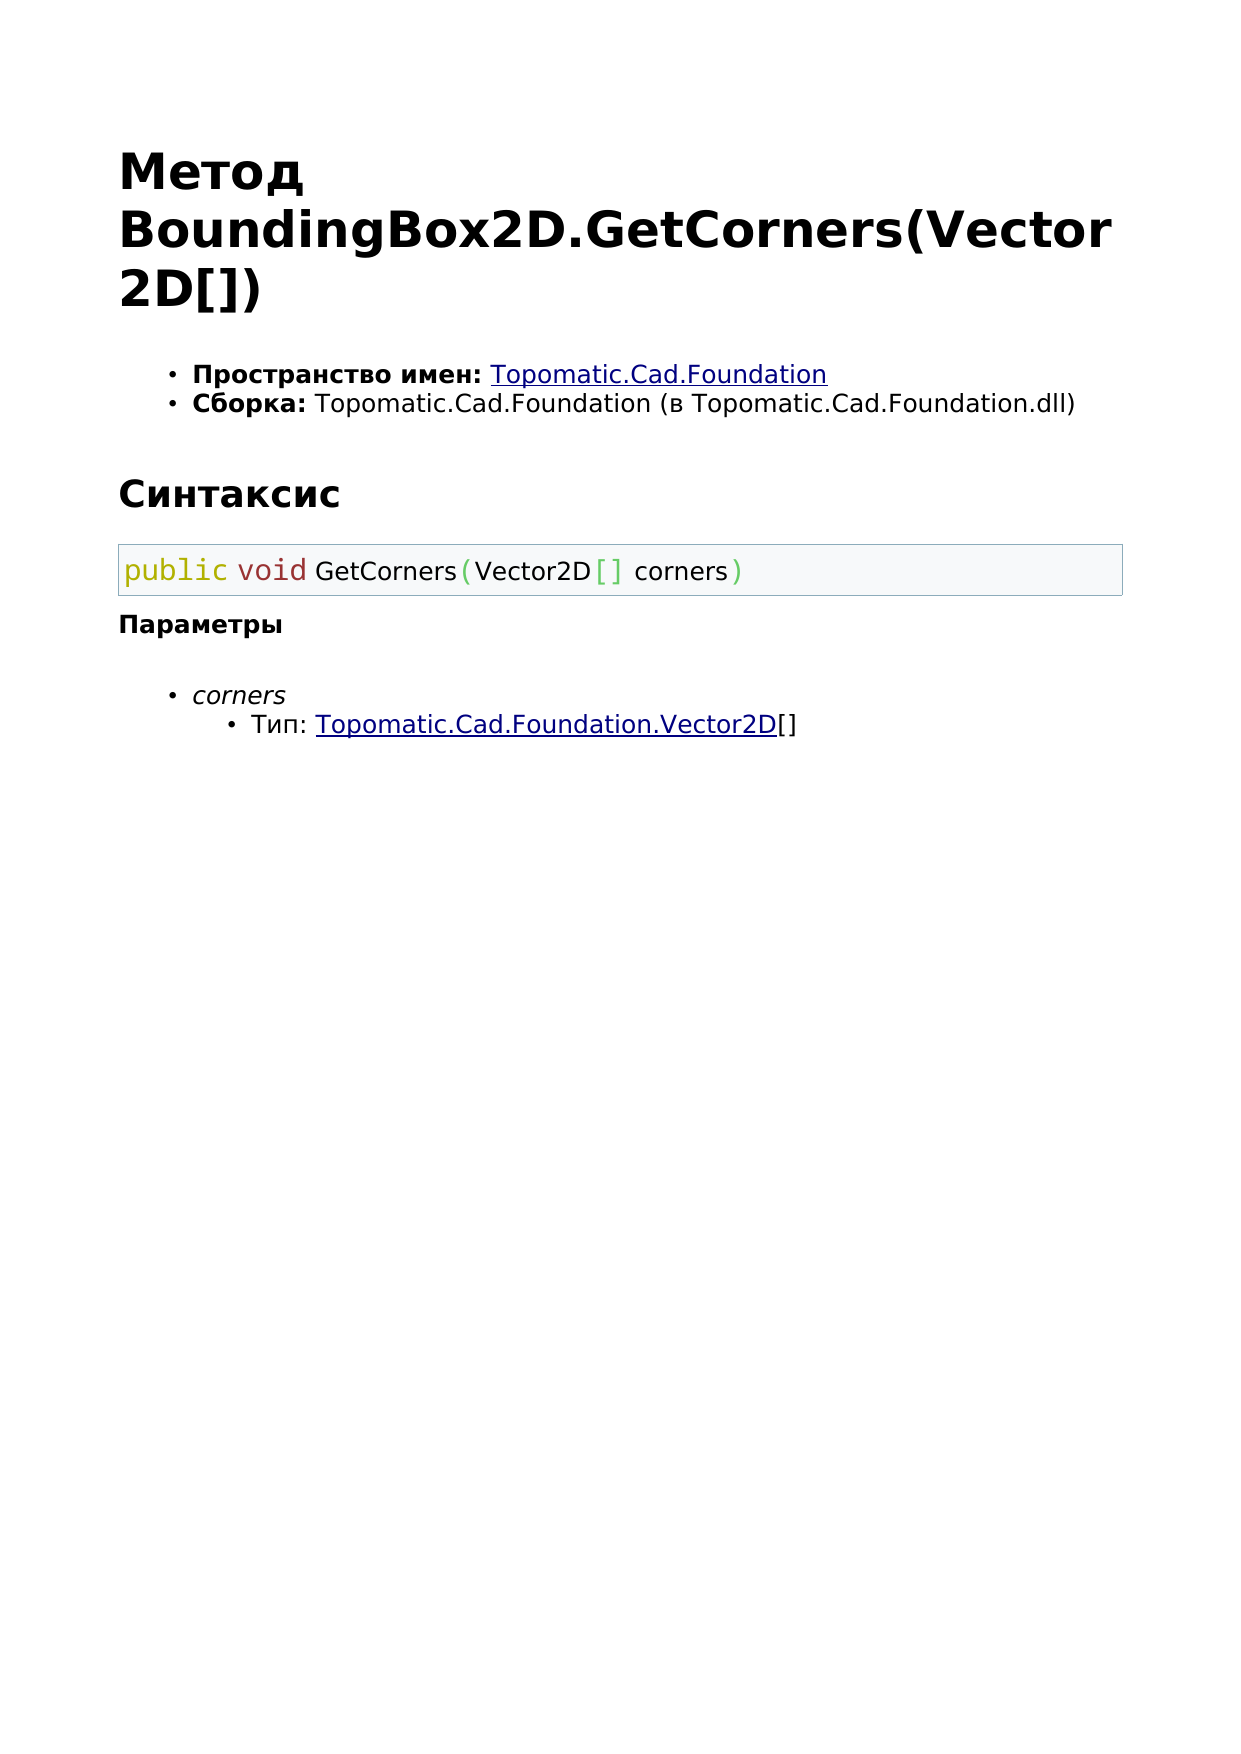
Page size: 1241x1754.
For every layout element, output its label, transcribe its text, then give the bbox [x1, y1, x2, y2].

text Параметры [118, 610, 1122, 639]
subtitle Синтаксис [118, 473, 1122, 516]
list Тип: Topomatic.Cad.Foundation.Vector2D[] [236, 710, 1122, 739]
subtitle Метод BoundingBox2D.GetCorners(Vector2D[]) [118, 143, 1122, 318]
list Сборка: Topomatic.Cad.Foundation (в Topomatic.Cad.Foundation.dll) [177, 389, 1122, 418]
table_header public void GetCorners(Vector2D[] corners) [119, 545, 1122, 595]
list corners [177, 681, 1122, 710]
list Пространство имен: Topomatic.Cad.Foundation [177, 360, 1122, 389]
